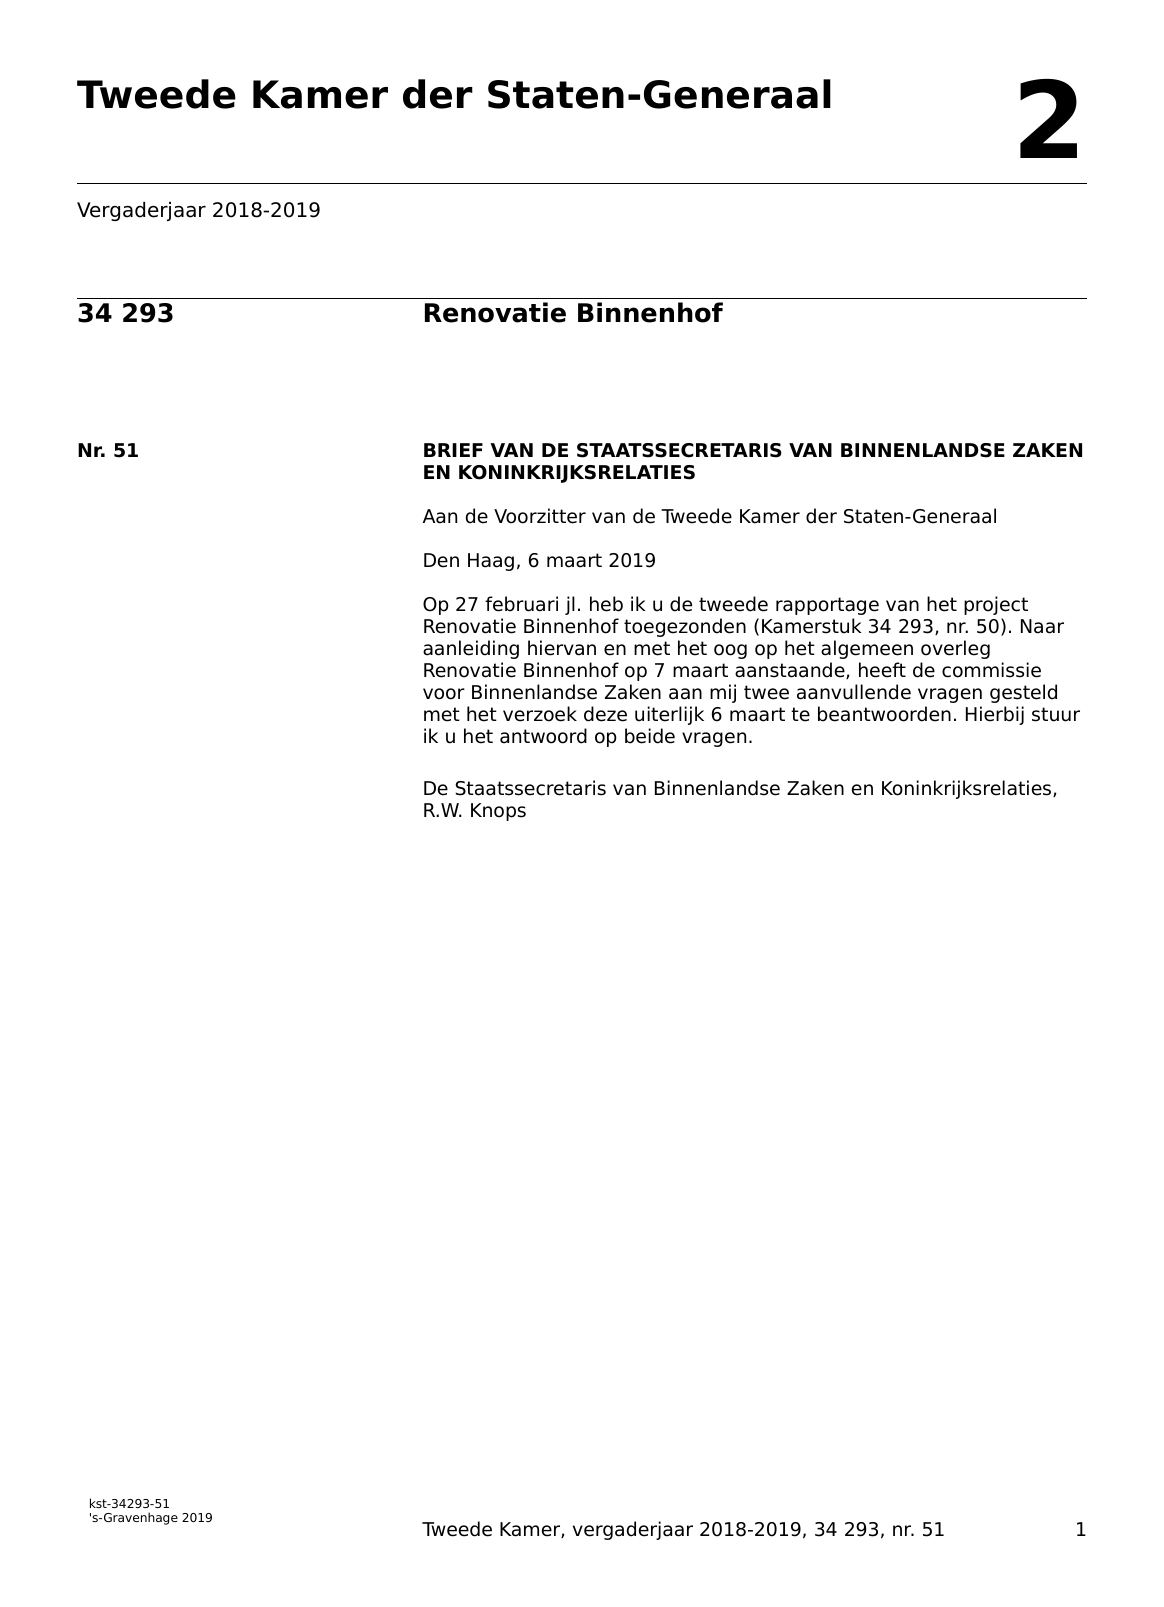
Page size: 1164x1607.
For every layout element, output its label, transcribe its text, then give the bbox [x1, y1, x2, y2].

text 's-Gravenhage 2019 [88, 1511, 323, 1525]
table_cell Vergaderjaar 2018-2019 [77, 184, 1087, 298]
text Op 27 februari jl. heb ik u de tweede rapportage van het project Renovatie Binnenhof toegezonden (Kamerstuk 34 293, nr. 50). Naar aanleiding hiervan en met het oog op het algemeen overleg Renovatie Binnenhof op 7 maart aanstaande, heeft de commissie voor Binnenlandse Zaken aan mij twee aanvullende vragen gesteld met het verzoek deze uiterlijk 6 maart te beantwoorden. Hierbij stuur ik u het antwoord op beide vragen. [422, 594, 1087, 748]
subtitle Nr. 51 BRIEF VAN DE STAATSSECRETARIS VAN BINNENLANDSE ZAKEN EN KONINKRIJKSRELATIES [77, 440, 1087, 484]
text Den Haag, 6 maart 2019 [422, 550, 1087, 572]
table_header 2 [886, 59, 1087, 183]
text kst-34293-51 [88, 1497, 323, 1511]
text Aan de Voorzitter van de Tweede Kamer der Staten-Generaal [422, 506, 1087, 528]
text De Staatssecretaris van Binnenlandse Zaken en Koninkrijksrelaties, R.W. Knops [422, 778, 1087, 822]
table_header Tweede Kamer der Staten-Generaal [77, 59, 886, 183]
subtitle 34 293 Renovatie Binnenhof [77, 299, 1087, 329]
